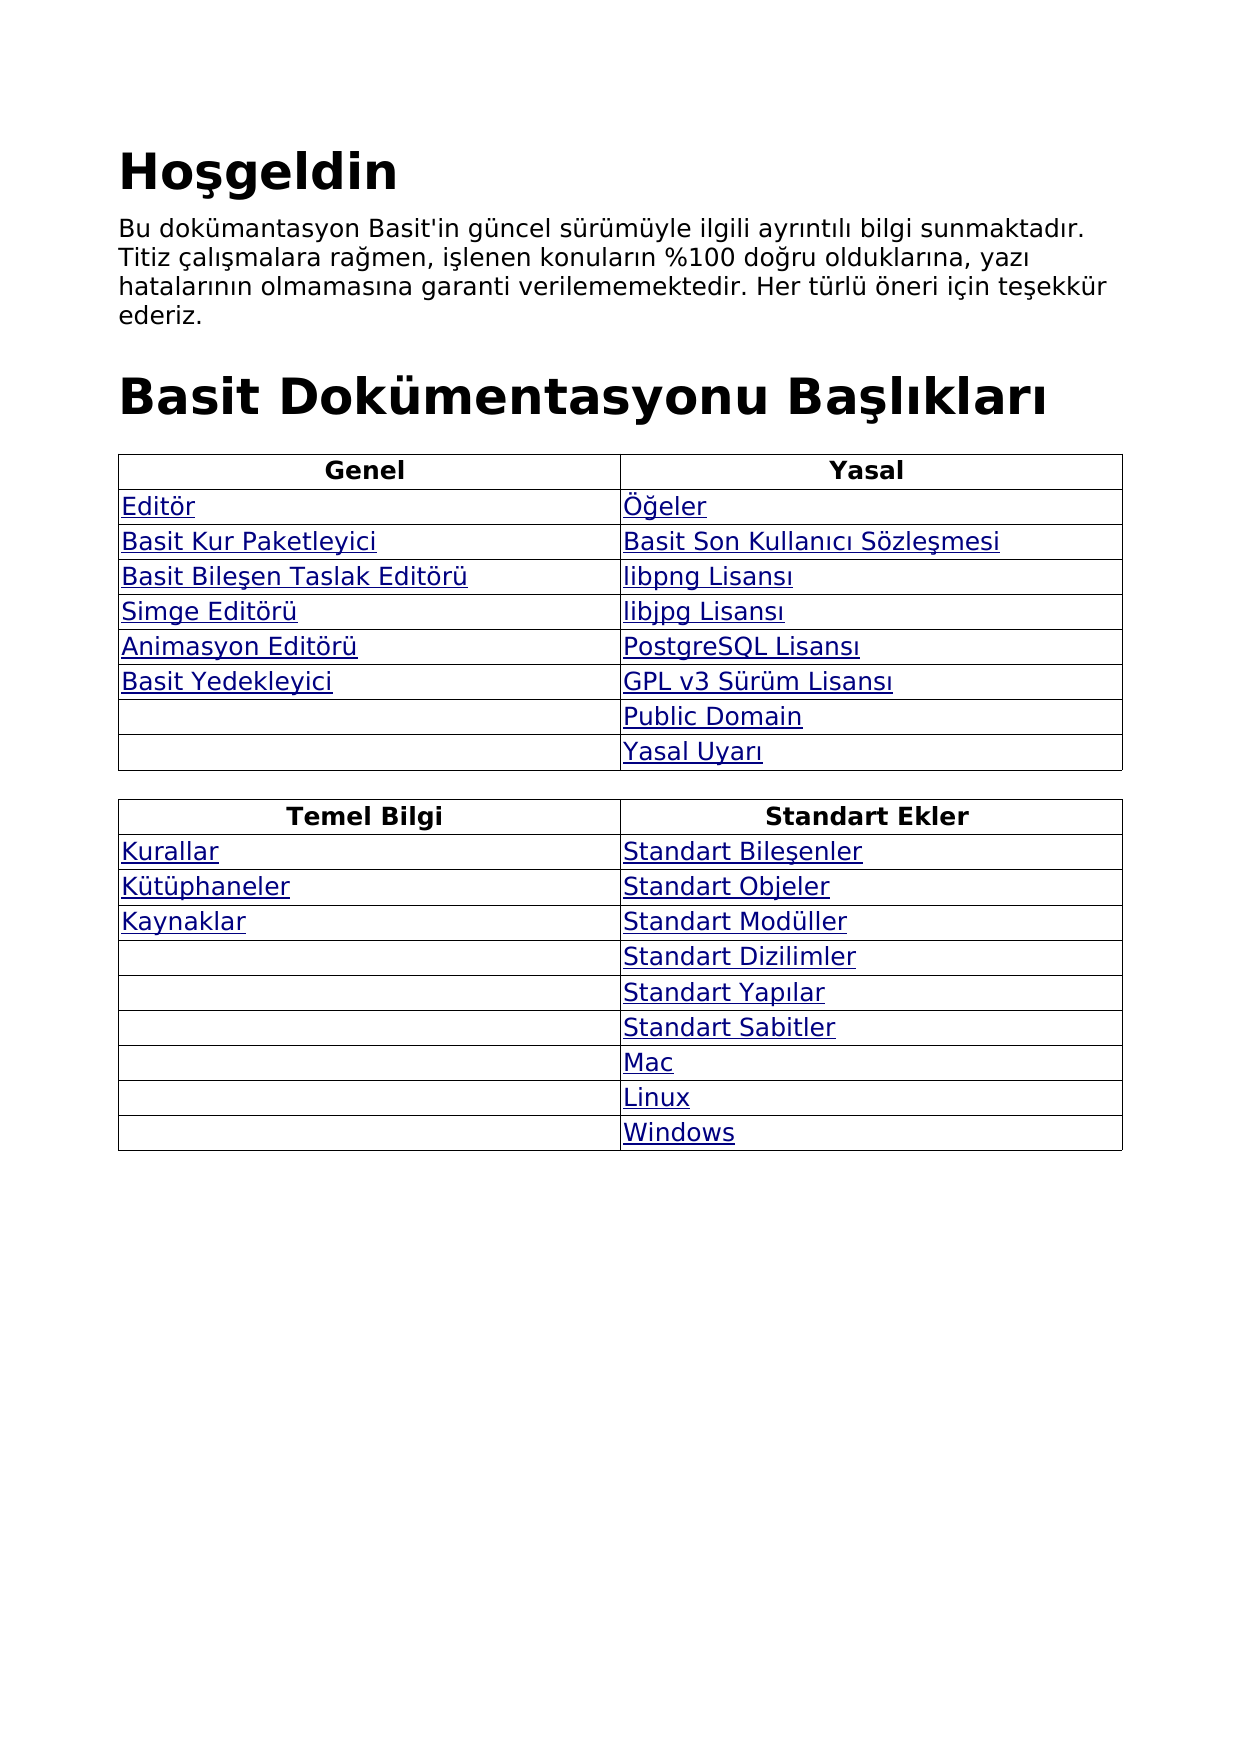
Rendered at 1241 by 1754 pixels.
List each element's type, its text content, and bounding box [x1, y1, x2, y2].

table_cell Linux [621, 1081, 1122, 1115]
table_header Standart Ekler [621, 800, 1122, 834]
table_cell [119, 1116, 620, 1150]
subtitle Basit Dokümentasyonu Başlıkları [118, 368, 1122, 426]
table_cell libjpg Lisansı [621, 595, 1122, 629]
table_cell Kütüphaneler [119, 870, 620, 904]
table_cell [119, 941, 620, 975]
table_cell Öğeler [621, 490, 1122, 524]
table_cell Standart Modüller [621, 906, 1122, 939]
table_cell [119, 735, 620, 769]
table_cell [119, 700, 620, 734]
subtitle Hoşgeldin [118, 143, 1122, 201]
table_cell [119, 1046, 620, 1080]
table_cell Standart Sabitler [621, 1011, 1122, 1045]
table_cell Standart Objeler [621, 870, 1122, 904]
table_cell Standart Yapılar [621, 976, 1122, 1010]
table_cell libpng Lisansı [621, 560, 1122, 594]
table_cell Animasyon Editörü [119, 630, 620, 664]
table_cell Basit Son Kullanıcı Sözleşmesi [621, 525, 1122, 559]
table_cell PostgreSQL Lisansı [621, 630, 1122, 664]
table_cell Basit Bileşen Taslak Editörü [119, 560, 620, 594]
table_cell Yasal Uyarı [621, 735, 1122, 769]
table_cell Simge Editörü [119, 595, 620, 629]
table_header Genel [119, 455, 620, 489]
table_cell [119, 1081, 620, 1115]
table_cell GPL v3 Sürüm Lisansı [621, 665, 1122, 699]
table_cell Windows [621, 1116, 1122, 1150]
table_cell Kurallar [119, 835, 620, 869]
table_cell [119, 976, 620, 1010]
table_cell Editör [119, 490, 620, 524]
text Bu dokümantasyon Basit'in güncel sürümüyle ilgili ayrıntılı bilgi sunmaktadır. Titiz çalışmalara rağmen, işlenen konuların %100 doğru olduklarına, yazı hatalarının olmamasına garanti verilememektedir. Her türlü öneri için teşekkür ederiz. [118, 214, 1122, 331]
table_cell Basit Yedekleyici [119, 665, 620, 699]
table_cell Standart Dizilimler [621, 941, 1122, 975]
table_cell Kaynaklar [119, 906, 620, 939]
table_header Yasal [621, 455, 1122, 489]
table_cell Public Domain [621, 700, 1122, 734]
table_cell Standart Bileşenler [621, 835, 1122, 869]
table_header Temel Bilgi [119, 800, 620, 834]
table_cell Mac [621, 1046, 1122, 1080]
table_cell [119, 1011, 620, 1045]
table_cell Basit Kur Paketleyici [119, 525, 620, 559]
